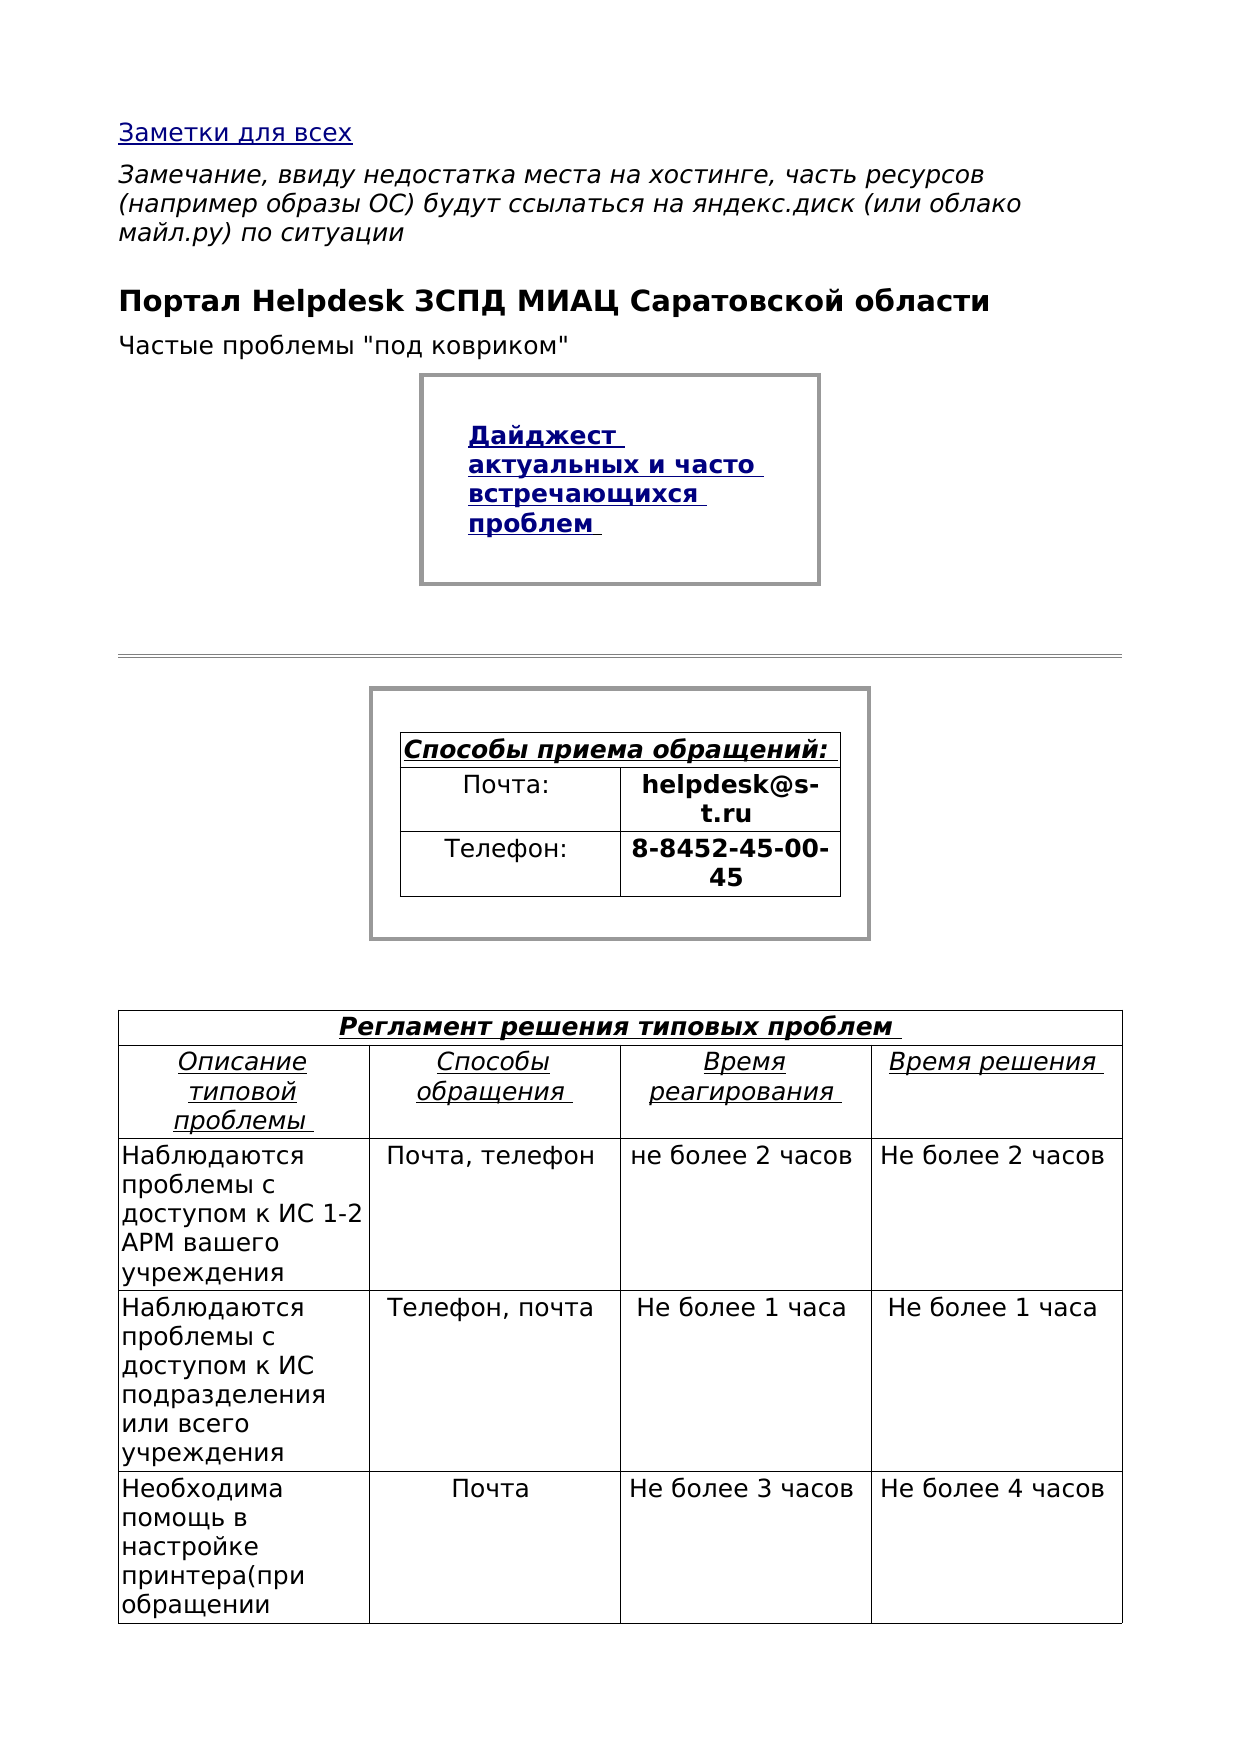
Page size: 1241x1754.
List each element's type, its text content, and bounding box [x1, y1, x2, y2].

text Заметки для всех [118, 118, 1122, 147]
table_cell Описание типовой проблемы [119, 1046, 369, 1138]
table_cell Время решения [872, 1046, 1122, 1138]
table_cell helpdesk@s-t.ru [621, 768, 840, 831]
table_cell Телефон: [401, 832, 620, 896]
table_cell Способы обращения [370, 1046, 620, 1138]
table_cell Не более 3 часов [621, 1472, 871, 1622]
table_header Регламент решения типовых проблем [119, 1011, 1122, 1044]
table_header Дайджест актуальных и часто встречающихся проблем [433, 386, 808, 573]
table_cell Необходима помощь в настройке принтера(при обращении [119, 1472, 369, 1622]
table_cell Наблюдаются проблемы с доступом к ИС 1-2 АРМ вашего учреждения [119, 1139, 369, 1290]
table_cell Наблюдаются проблемы с доступом к ИС подразделения или всего учреждения [119, 1291, 369, 1471]
table_cell Почта, телефон [370, 1139, 620, 1290]
text Замечание, ввиду недостатка места на хостинге, часть ресурсов (например образы ОС) будут ссылаться на яндекс.диск (или облако майл.ру) по ситуации [118, 160, 1122, 247]
table_cell Время реагирования [621, 1046, 871, 1138]
table_cell 8-8452-45-00-45 [621, 832, 840, 896]
table_cell Не более 4 часов [872, 1472, 1122, 1622]
subtitle Портал Helpdesk ЗСПД МИАЦ Саратовской области [118, 285, 1122, 319]
table_cell Почта [370, 1472, 620, 1622]
text Частые проблемы "под ковриком" [118, 331, 1122, 360]
table_cell Почта: [401, 768, 620, 831]
table_cell Не более 1 часа [872, 1291, 1122, 1471]
table_cell не более 2 часов [621, 1139, 871, 1290]
table_header Способы приема обращений: [401, 733, 840, 767]
table_header [382, 699, 858, 928]
table_cell Не более 1 часа [621, 1291, 871, 1471]
table_cell Не более 2 часов [872, 1139, 1122, 1290]
table_cell Телефон, почта [370, 1291, 620, 1471]
